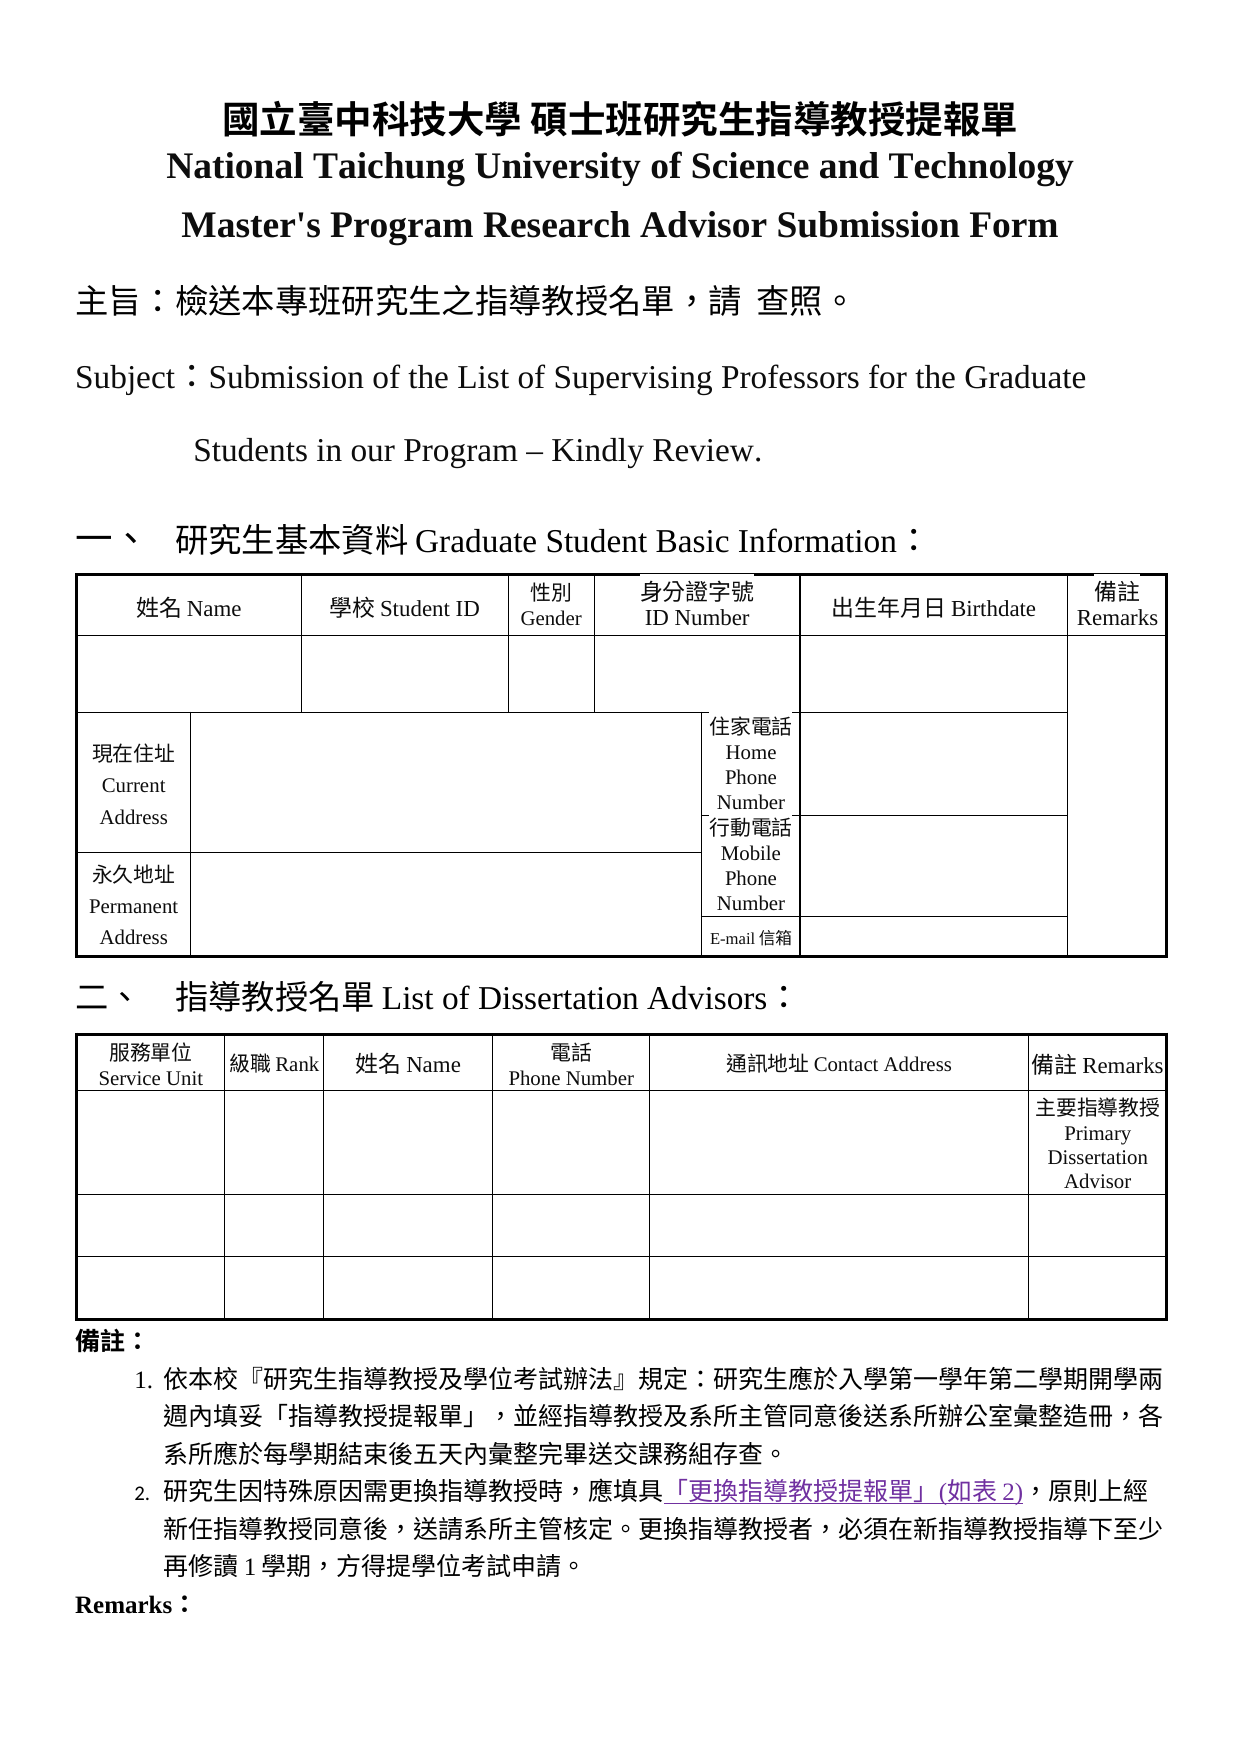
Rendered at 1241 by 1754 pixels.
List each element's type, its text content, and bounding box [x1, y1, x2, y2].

table_cell [650, 1195, 1028, 1256]
list 指導教授名單List of Dissertation Advisors： [75, 958, 1165, 1033]
table_header 學校Student ID [302, 576, 508, 634]
table_cell [595, 636, 799, 712]
table_cell 行動電話 Mobile Phone Number [702, 816, 799, 916]
table_cell [225, 1257, 323, 1318]
table_header 服務單位 Service Unit [78, 1036, 224, 1090]
table_cell [1029, 1195, 1165, 1256]
table_cell [801, 713, 1067, 815]
table_cell [650, 1257, 1028, 1318]
table_header 姓名Name [78, 576, 301, 634]
table_cell [78, 1091, 224, 1193]
table_cell 主要指導教授 Primary Dissertation Advisor [1029, 1091, 1165, 1193]
table_cell [324, 1091, 492, 1193]
list 研究生基本資料Graduate Student Basic Information： [75, 498, 1165, 573]
text Remarks： [75, 1583, 1165, 1621]
table_cell [324, 1195, 492, 1256]
table_cell [509, 636, 594, 712]
table_cell [78, 1195, 224, 1256]
table_header 備註Remarks [1068, 576, 1165, 634]
table_header 備註Remarks [1029, 1036, 1165, 1090]
table_header 姓名Name [324, 1036, 492, 1090]
list 研究生因特殊原因需更換指導教授時，應填具「更換指導教授提報單」(如表2)，原則上經新任指導教授同意後，送請系所主管核定。更換指導教授者，必須在新指導教授指導下至少再修讀1學期，方得提學位考試申請。 [134, 1471, 1165, 1583]
table_cell [493, 1195, 649, 1256]
table_cell [801, 917, 1067, 954]
table_cell [801, 816, 1067, 916]
table_cell [493, 1091, 649, 1193]
table_cell [225, 1195, 323, 1256]
table_cell [324, 1257, 492, 1318]
table_cell 住家電話Home Phone Number [702, 713, 799, 815]
table_header 出生年月日Birthdate [801, 576, 1067, 634]
list 依本校『研究生指導教授及學位考試辦法』規定：研究生應於入學第一學年第二學期開學兩週內填妥「指導教授提報單」，並經指導教授及系所主管同意後送系所辦公室彙整造冊，各系所應於每學期結束後五天內彙整完畢送交課務組存查。 [134, 1358, 1165, 1471]
table_cell 永久地址 Permanent Address [78, 853, 190, 954]
table_cell [801, 636, 1067, 712]
table_header 通訊地址Contact Address [650, 1036, 1028, 1090]
text 備註： [75, 1321, 1165, 1358]
table_cell [1029, 1257, 1165, 1318]
table_cell [225, 1091, 323, 1193]
table_cell [78, 636, 301, 712]
table_cell [1068, 636, 1165, 954]
table_cell 現在住址 Current Address [78, 713, 190, 852]
table_cell [302, 636, 508, 712]
table_cell [493, 1257, 649, 1318]
text 國立臺中科技大學 碩士班研究生指導教授提報單 [75, 89, 1165, 144]
text Subject：Submission of the List of Supervising Professors for the Graduate Students in our Program – Kindly Review. [75, 337, 1165, 487]
table_cell [650, 1091, 1028, 1193]
table_header 電話 Phone Number [493, 1036, 649, 1090]
text National Taichung University of Science and Technology [75, 144, 1165, 187]
table_cell E-mail信箱 [702, 917, 799, 954]
table_header 性別Gender [509, 576, 594, 634]
table_cell [191, 713, 701, 852]
text Master's Program Research Advisor Submission Form [75, 187, 1165, 262]
table_cell [191, 853, 701, 954]
text 主旨：檢送本專班研究生之指導教授名單，請 查照。 [75, 262, 1165, 337]
table_cell [78, 1257, 224, 1318]
table_header 身分證字號 ID Number [595, 576, 799, 634]
table_header 級職Rank [225, 1036, 323, 1090]
